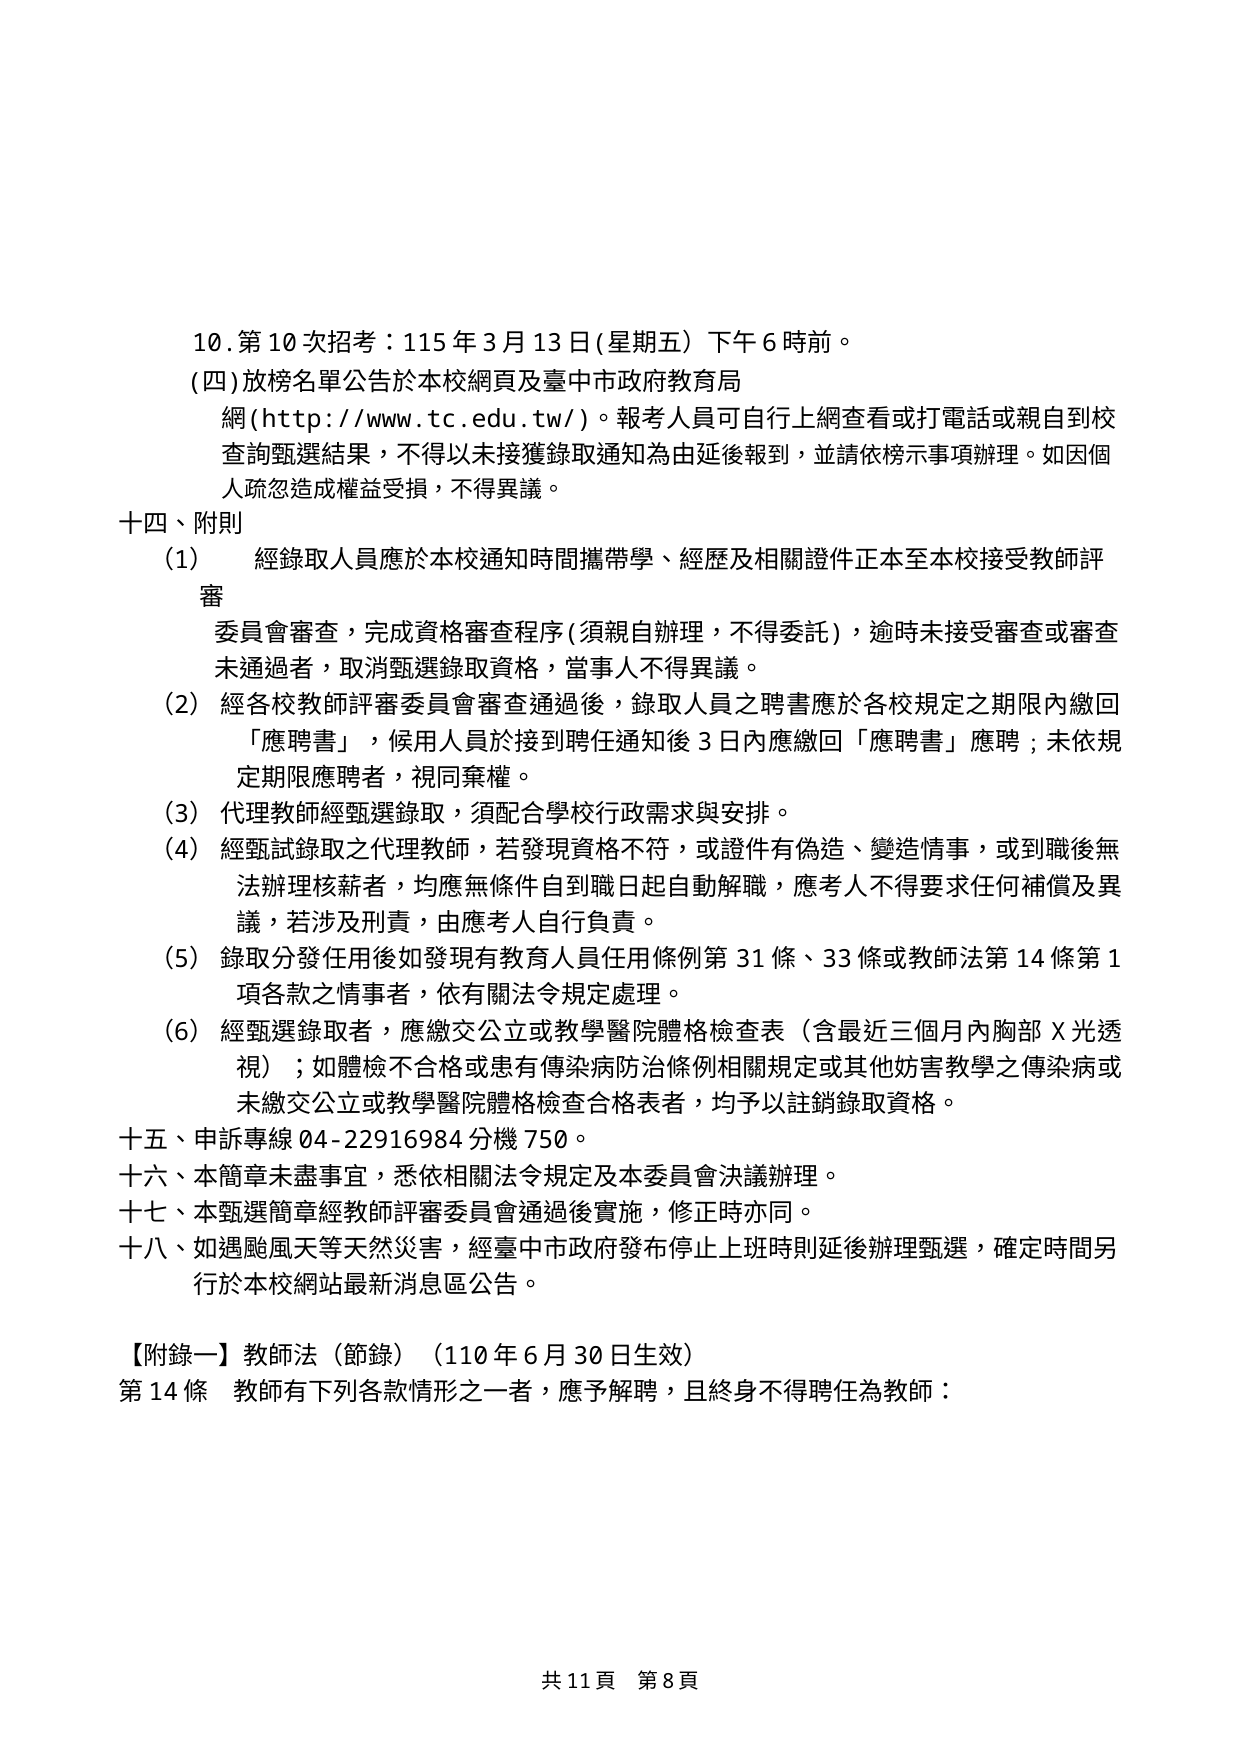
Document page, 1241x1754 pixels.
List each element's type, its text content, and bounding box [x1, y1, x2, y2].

text 十五、申訴專線04-22916984分機750。 [118, 1120, 1122, 1156]
list 經各校教師評審委員會審查通過後，錄取人員之聘書應於各校規定之期限內繳回「應聘書」，候用人員於接到聘任通知後3日內應繳回「應聘書」應聘﹔未依規定期限應聘者，視同棄權。 [149, 685, 1122, 794]
text 十六、本簡章未盡事宜，悉依相關法令規定及本委員會決議辦理。 [118, 1156, 1122, 1192]
list 錄取分發任用後如發現有教育人員任用條例第31條、33條或教師法第14條第1項各款之情事者，依有關法令規定處理。 [149, 939, 1122, 1011]
list 代理教師經甄選錄取，須配合學校行政需求與安排。 [149, 794, 1122, 830]
text 委員會審查，完成資格審查程序(須親自辦理，不得委託)，逾時未接受審查或審查 [199, 612, 1122, 649]
list 經甄試錄取之代理教師，若發現資格不符，或證件有偽造、變造情事，或到職後無法辦理核薪者，均應無條件自到職日起自動解職，應考人不得要求任何補償及異議，若涉及刑責，由應考人自行負責。 [149, 830, 1122, 939]
text 【附錄一】教師法（節錄）（110年6月30日生效） [118, 1335, 1122, 1372]
text 未通過者，取消甄選錄取資格，當事人不得異議。 [199, 649, 1122, 685]
text 十七、本甄選簡章經教師評審委員會通過後實施，修正時亦同。 [118, 1192, 1122, 1229]
list 經甄選錄取者，應繳交公立或教學醫院體格檢查表（含最近三個月內胸部X光透視）；如體檢不合格或患有傳染病防治條例相關規定或其他妨害教學之傳染病或未繳交公立或教學醫院體格檢查合格表者，均予以註銷錄取資格。 [149, 1011, 1122, 1120]
text 十四、附則 [118, 504, 1122, 540]
text (四)放榜名單公告於本校網頁及臺中市政府教育局網(http://www.tc.edu.tw/)。報考人員可自行上網查看或打電話或親自到校查詢甄選結果，不得以未接獲錄取通知為由延後報到，並請依榜示事項辦理。如因個人疏忽造成權益受損，不得異議。 [118, 362, 1122, 504]
text 10.第10次招考：115年3月13日(星期五）下午6時前。 [118, 299, 1122, 362]
list 經錄取人員應於本校通知時間攜帶學、經歷及相關證件正本至本校接受教師評審 [149, 540, 1122, 612]
text 十八、如遇颱風天等天然災害，經臺中市政府發布停止上班時則延後辦理甄選，確定時間另行於本校網站最新消息區公告。 [118, 1229, 1122, 1301]
text 第14條 教師有下列各款情形之一者，應予解聘，且終身不得聘任為教師： [118, 1372, 1122, 1408]
